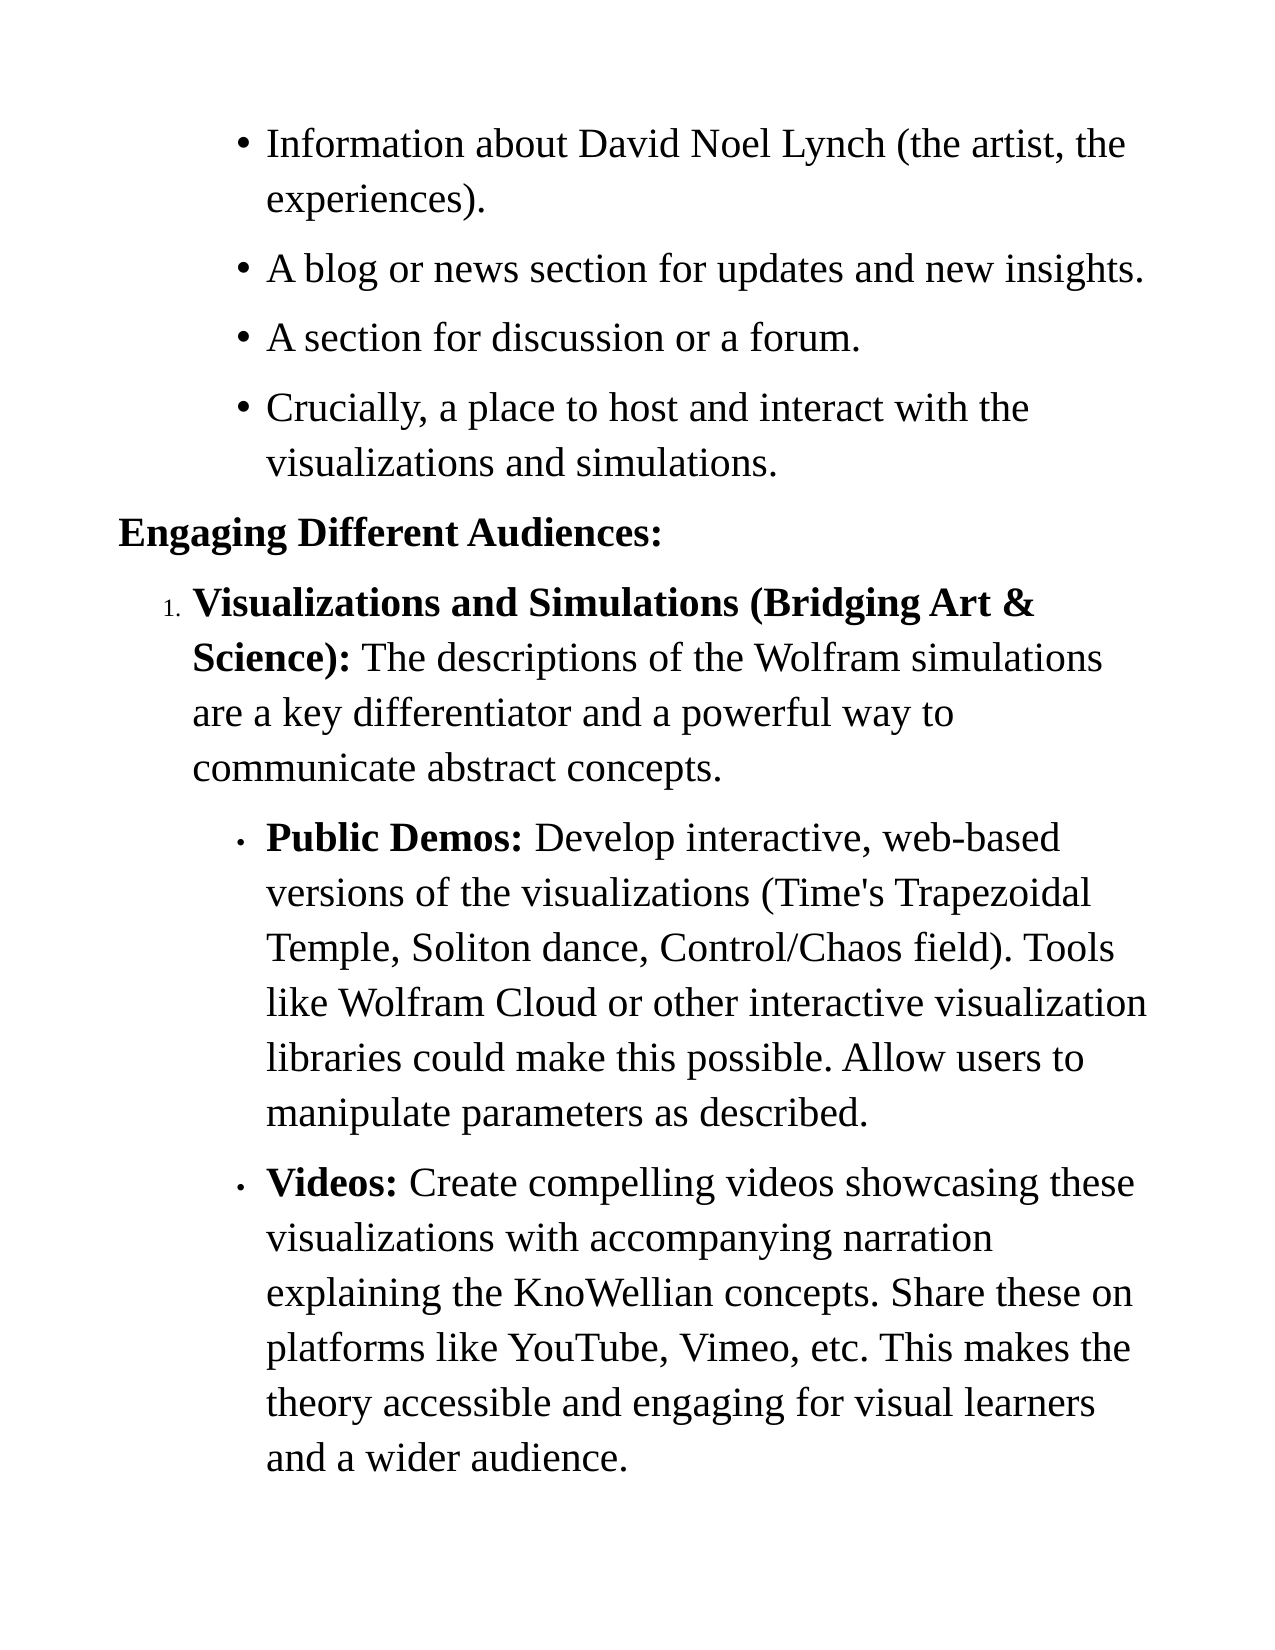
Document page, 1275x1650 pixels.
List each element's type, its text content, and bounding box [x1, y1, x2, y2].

text Engaging Different Audiences: [118, 507, 1157, 555]
list Visualizations and Simulations (Bridging Art & Science): The descriptions of the Wolfram simulations are a key differentiator and a powerful way to communicate abstract concepts. [162, 577, 1157, 790]
list Public Demos: Develop interactive, web-based versions of the visualizations (Time's Trapezoidal Temple, Soliton dance, Control/Chaos field). Tools like Wolfram Cloud or other interactive visualization libraries could make this possible. Allow users to manipulate parameters as described. [236, 812, 1157, 1136]
list Crucially, a place to host and interact with the visualizations and simulations. [236, 383, 1157, 486]
list Information about David Noel Lynch (the artist, the experiences). [236, 118, 1157, 221]
list Videos: Create compelling videos showcasing these visualizations with accompanying narration explaining the KnoWellian concepts. Share these on platforms like YouTube, Vimeo, etc. This makes the theory accessible and engaging for visual learners and a wider audience. [236, 1157, 1157, 1481]
list A section for discussion or a forum. [236, 313, 1157, 361]
list A blog or news section for updates and new insights. [236, 243, 1157, 291]
